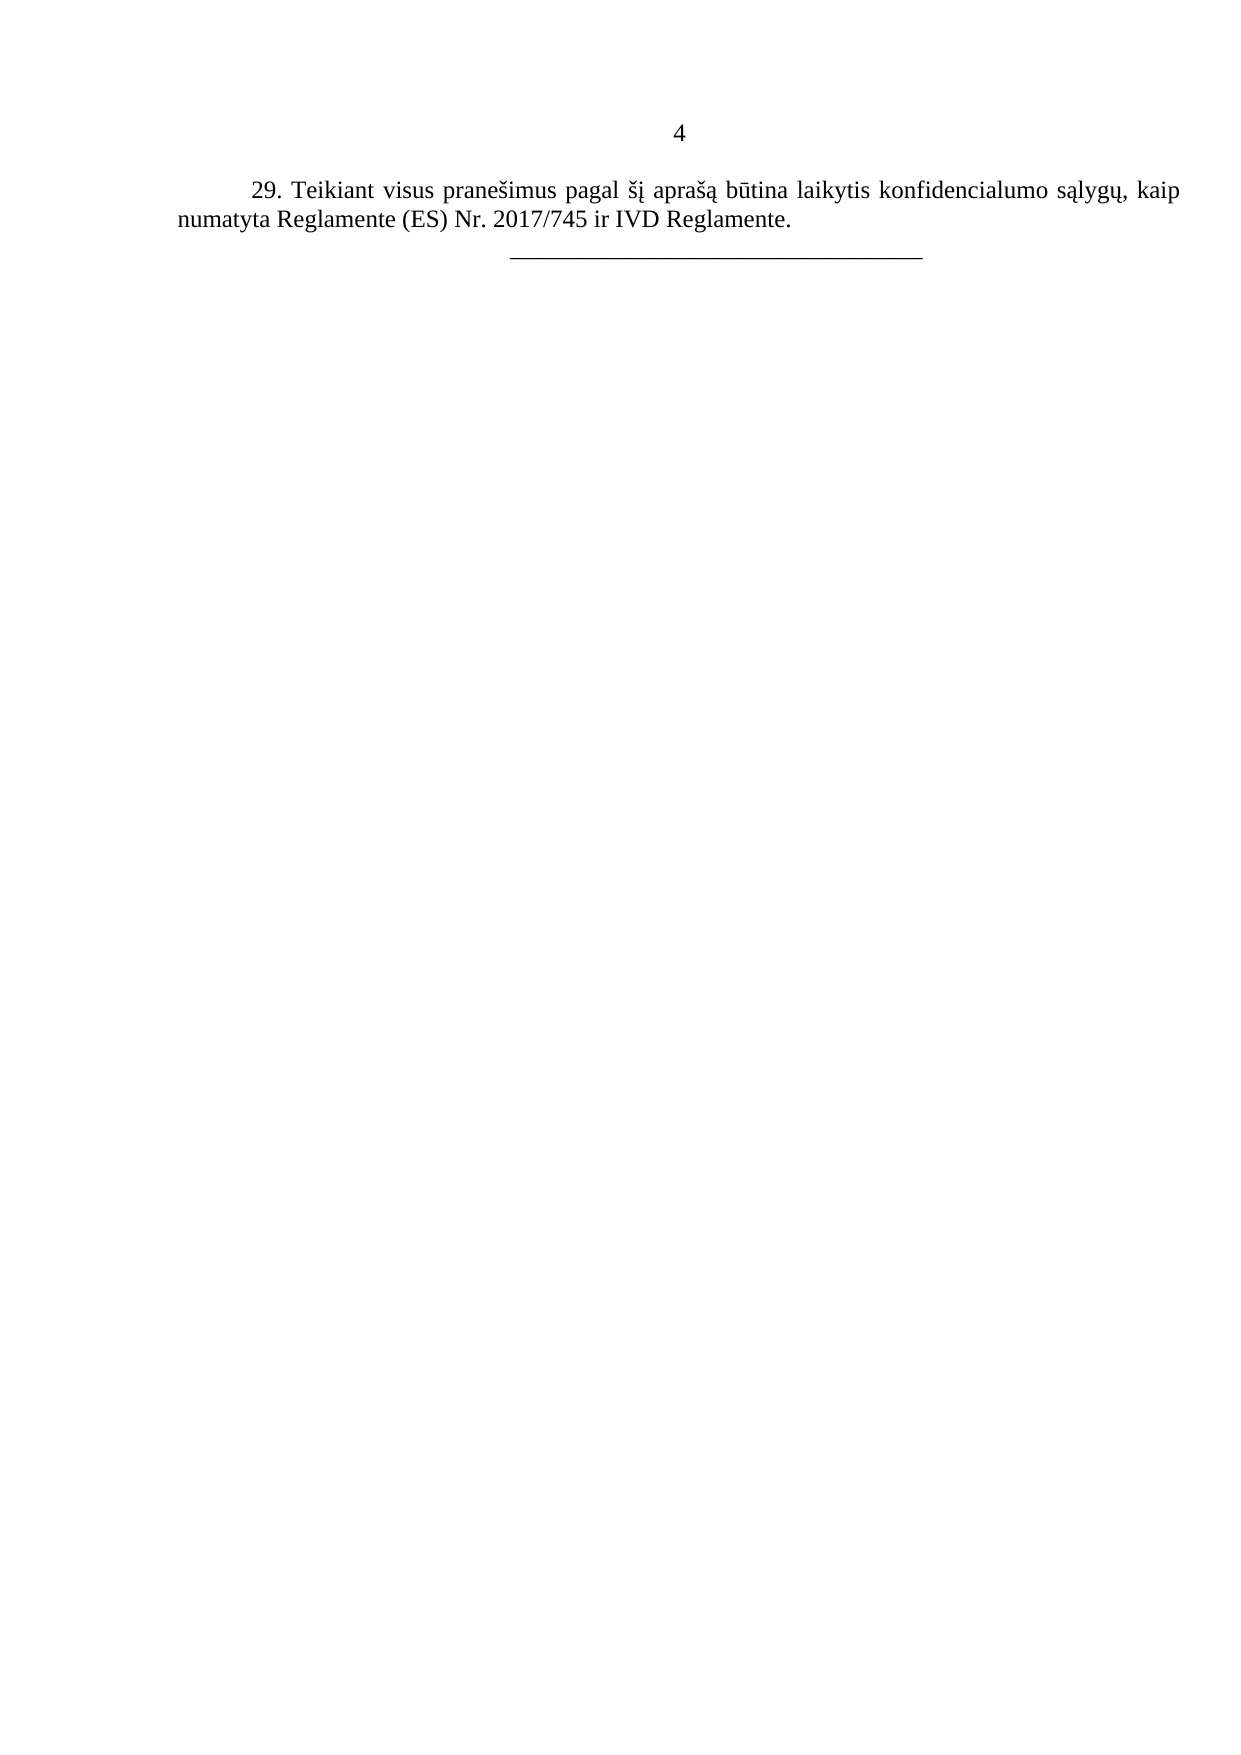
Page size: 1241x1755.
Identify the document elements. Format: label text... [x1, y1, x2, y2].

text 29. Teikiant visus pranešimus pagal šį aprašą būtina laikytis konfidencialumo sąlygų, kaip numatyta Reglamente (ES) Nr. 2017/745 ir IVD Reglamente. [177, 176, 1181, 233]
text _________________________________ [177, 233, 1181, 262]
